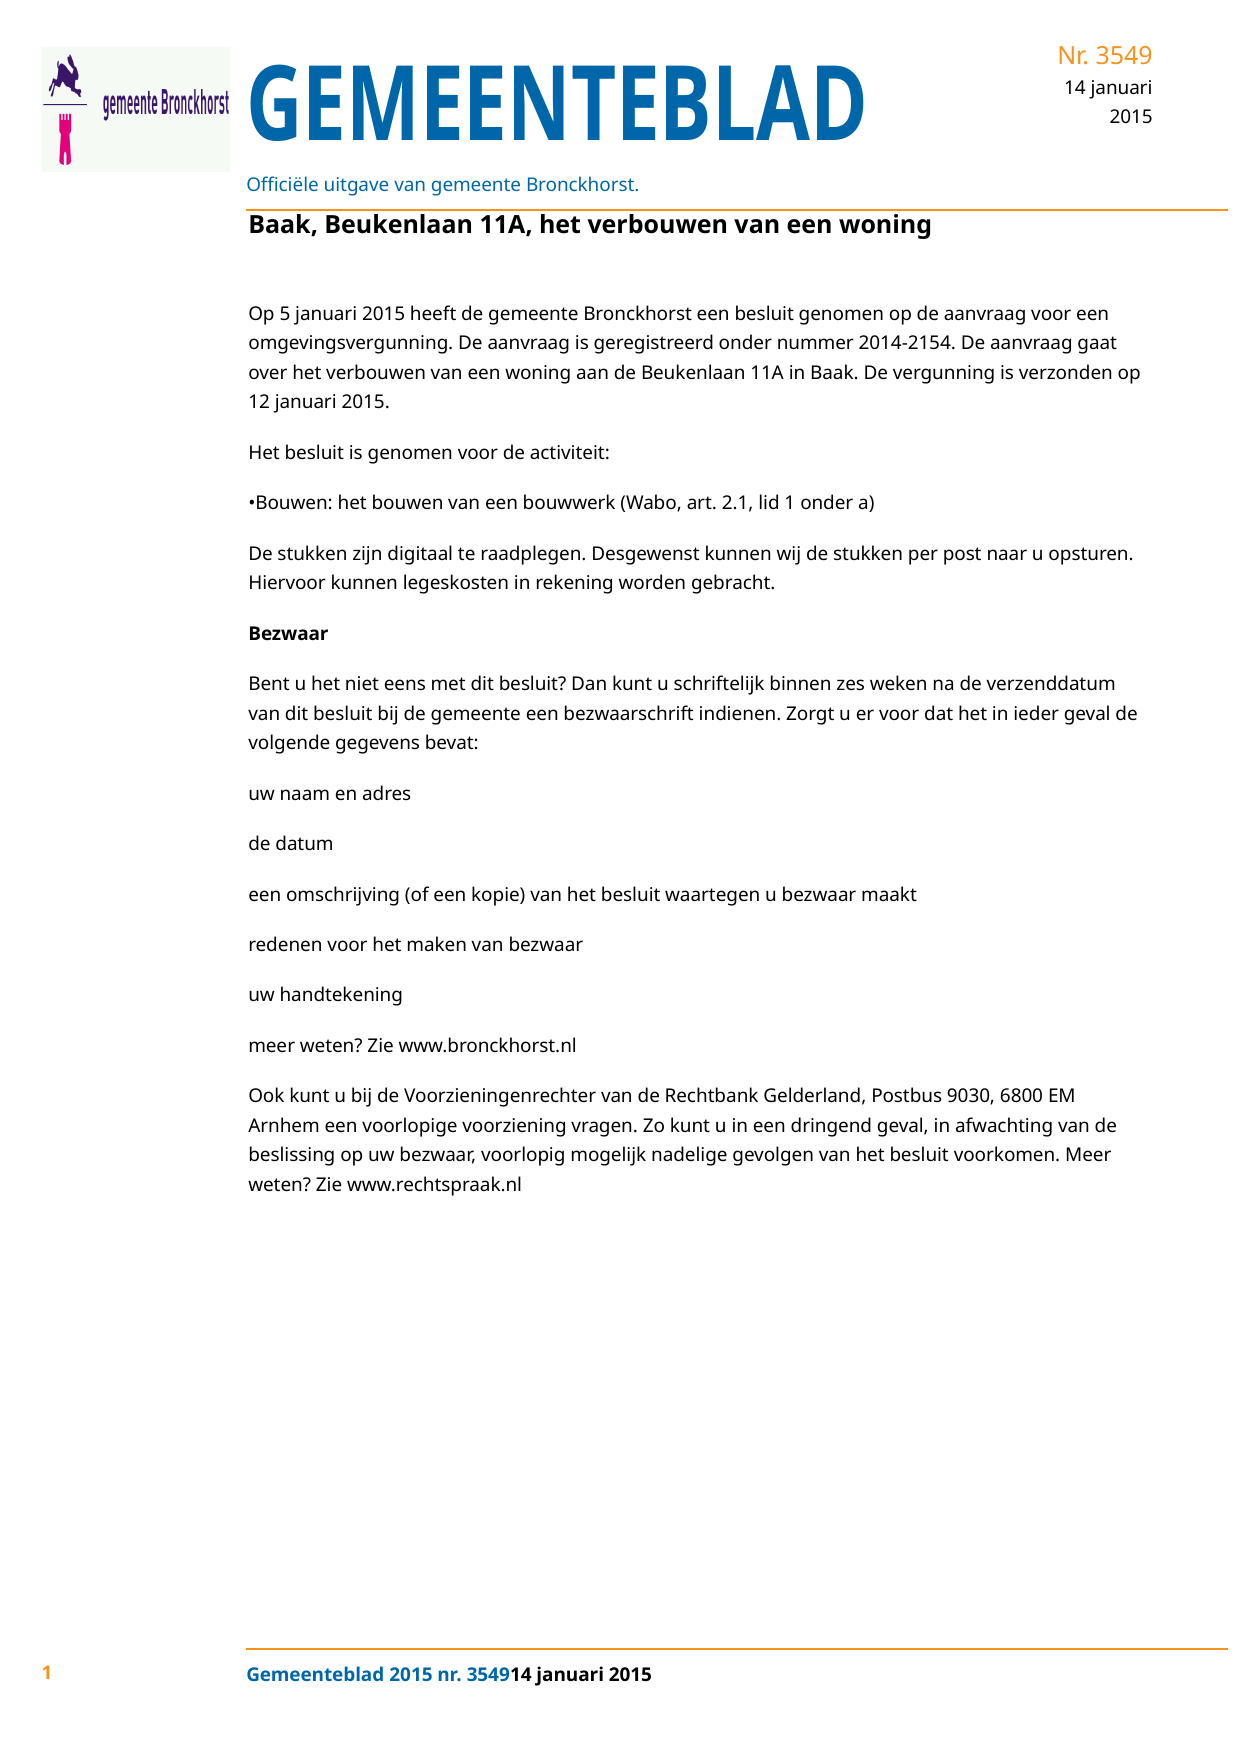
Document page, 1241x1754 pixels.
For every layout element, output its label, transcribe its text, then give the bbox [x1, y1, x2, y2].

text Het besluit is genomen voor de activiteit: [248, 439, 1152, 465]
text meer weten? Zie www.bronckhorst.nl [248, 1032, 1152, 1058]
text een omschrijving (of een kopie) van het besluit waartegen u bezwaar maakt [248, 881, 1152, 906]
text redenen voor het maken van bezwaar [248, 931, 1152, 957]
text uw naam en adres [248, 780, 1152, 806]
text Bezwaar [248, 620, 1152, 646]
text Bent u het niet eens met dit besluit? Dan kunt u schriftelijk binnen zes weken na de verzenddatum van dit besluit bij de gemeente een bezwaarschrift indienen. Zorgt u er voor dat het in ieder geval de volgende gegevens bevat: [248, 670, 1152, 755]
text Baak, Beukenlaan 11A, het verbouwen van een woning [248, 211, 1152, 241]
text Op 5 januari 2015 heeft de gemeente Bronckhorst een besluit genomen op de aanvraag voor een omgevingsvergunning. De aanvraag is geregistreerd onder nummer 2014-2154. De aanvraag gaat over het verbouwen van een woning aan de Beukenlaan 11A in Baak. De vergunning is verzonden op 12 januari 2015. [248, 300, 1152, 414]
text Ook kunt u bij de Voorzieningenrechter van de Rechtbank Gelderland, Postbus 9030, 6800 EM Arnhem een voorlopige voorziening vragen. Zo kunt u in een dringend geval, in afwachting van de beslissing op uw bezwaar, voorlopig mogelijk nadelige gevolgen van het besluit voorkomen. Meer weten? Zie www.rechtspraak.nl [248, 1082, 1152, 1197]
text De stukken zijn digitaal te raadplegen. Desgewenst kunnen wij de stukken per post naar u opsturen. Hiervoor kunnen legeskosten in rekening worden gebracht. [248, 540, 1152, 595]
text •Bouwen: het bouwen van een bouwwerk (Wabo, art. 2.1, lid 1 onder a) [248, 489, 1152, 515]
picture [41, 47, 231, 172]
text uw handtekening [248, 982, 1152, 1007]
text de datum [248, 830, 1152, 856]
